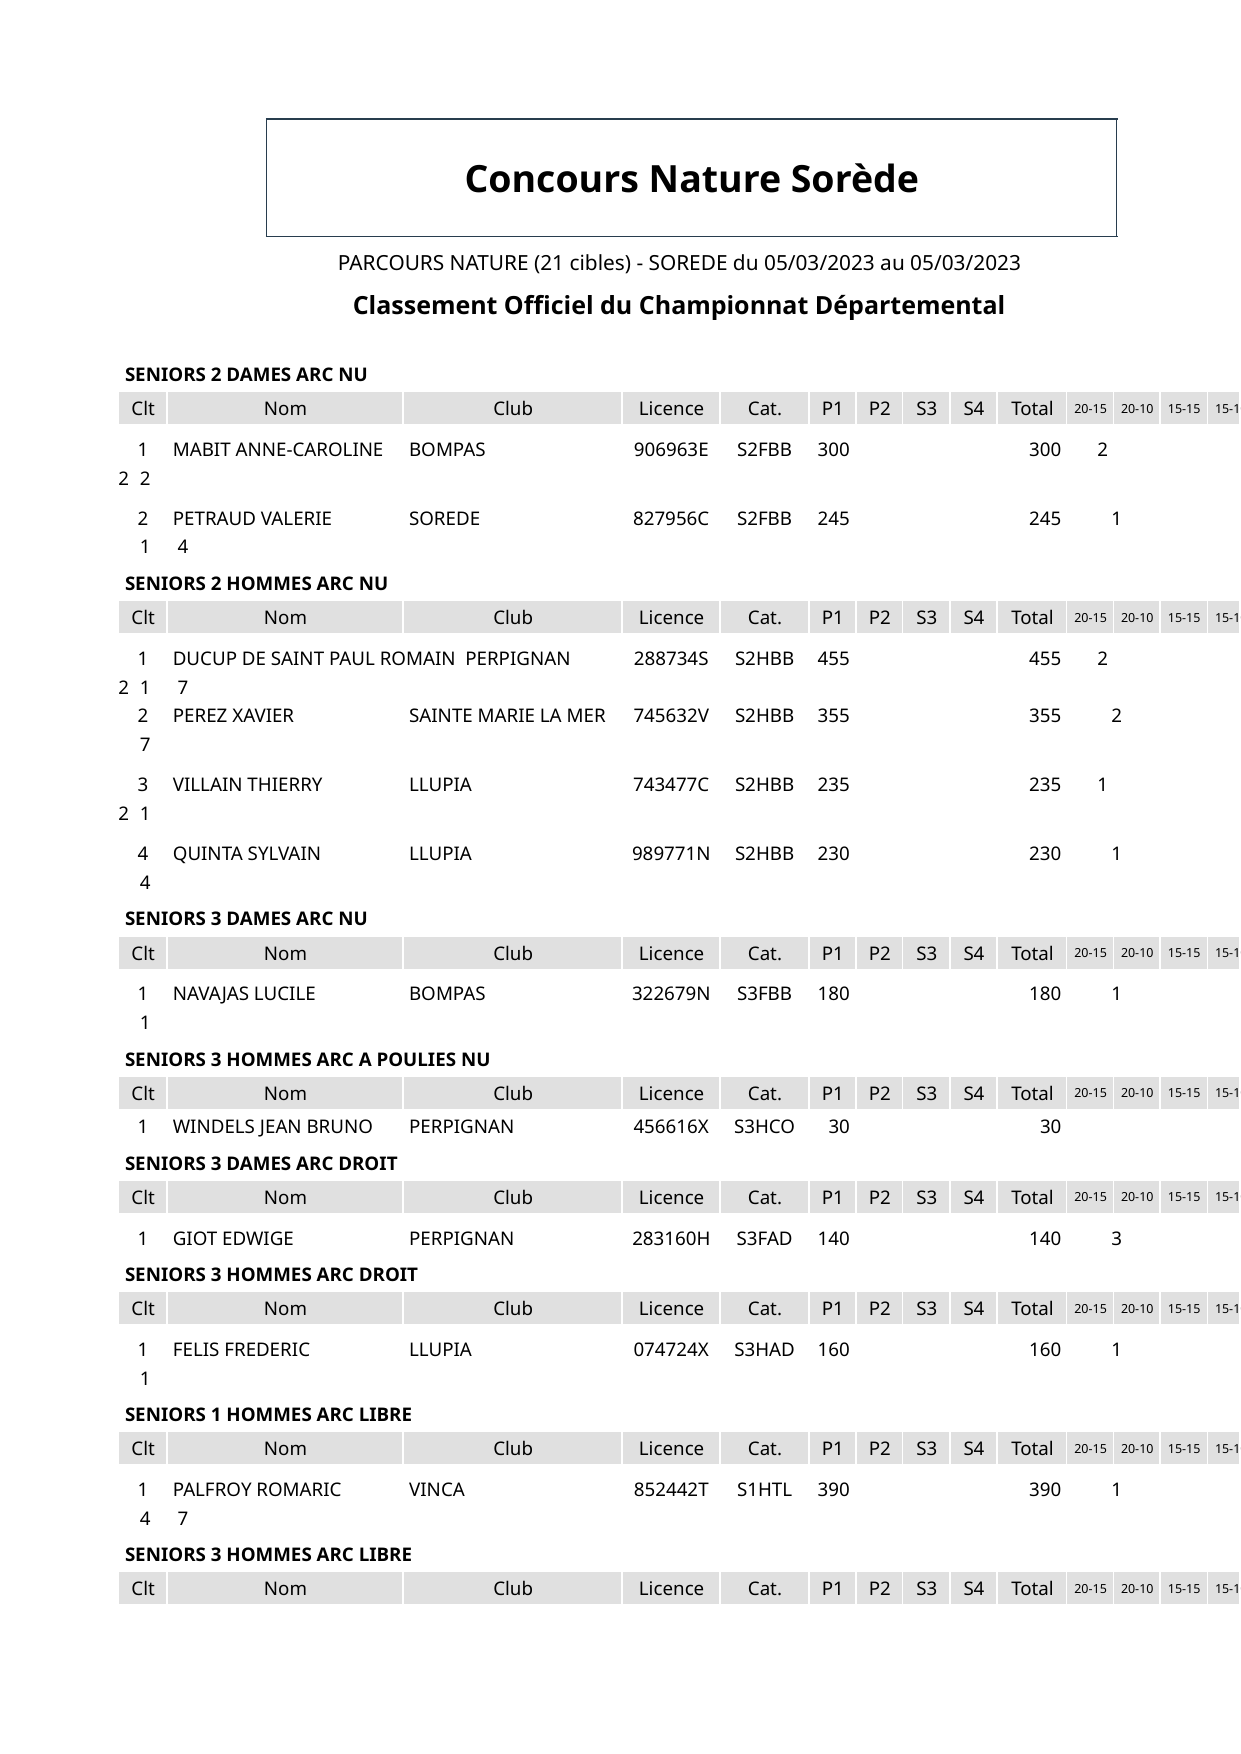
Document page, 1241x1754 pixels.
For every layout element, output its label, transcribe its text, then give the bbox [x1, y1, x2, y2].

table_cell P2 [857, 1181, 902, 1213]
table_cell Club [404, 601, 621, 633]
table_cell 20-10 [1114, 392, 1159, 424]
table_cell 15-10 [1208, 392, 1239, 424]
table_cell Nom [168, 1077, 402, 1109]
table_cell Licence [623, 1572, 719, 1604]
table_cell Cat. [721, 601, 808, 633]
table_cell Cat. [721, 1292, 808, 1324]
table_header SENIORS 3 DAMES ARC DROIT [119, 1143, 1240, 1179]
table_cell P2 [857, 937, 902, 969]
table_cell Club [404, 1181, 621, 1213]
table_cell S4 [951, 392, 996, 424]
table_header Concours Nature Sorède [267, 120, 1116, 236]
table_cell Club [404, 1572, 621, 1604]
table_cell Licence [623, 937, 719, 969]
table_cell P2 [857, 1572, 902, 1604]
table_cell Total [998, 1432, 1066, 1464]
table_cell Clt [119, 1292, 166, 1324]
table_cell Total [998, 1181, 1066, 1213]
table_cell Total [998, 1077, 1066, 1109]
text 2 PEREZ XAVIER SAINTE MARIE LA MER 745632V S2HBB 355 355 2 7 [118, 699, 1122, 757]
table_cell Licence [623, 1181, 719, 1213]
table_cell Total [998, 392, 1066, 424]
table_cell Total [998, 601, 1066, 633]
table_header PARCOURS NATURE (21 cibles) - SOREDE du 05/03/2023 au 05/03/2023 Classement Officiel du Championnat Départemental [118, 118, 1240, 322]
table_cell 20-15 [1067, 1077, 1113, 1109]
table_cell Clt [119, 1181, 166, 1213]
table_cell Nom [168, 937, 402, 969]
table_cell 20-10 [1114, 937, 1159, 969]
table_header SENIORS 3 HOMMES ARC A POULIES NU [119, 1039, 1240, 1075]
table_cell 15-15 [1161, 1572, 1207, 1604]
table_cell Club [404, 1077, 621, 1109]
table_cell S3 [903, 1572, 949, 1604]
table_cell Nom [168, 1572, 402, 1604]
table_cell 20-15 [1067, 392, 1113, 424]
table_cell 15-15 [1161, 1181, 1207, 1213]
table_cell P1 [810, 1077, 855, 1109]
text 1 WINDELS JEAN BRUNO PERPIGNAN 456616X S3HCO 30 30 [118, 1110, 1122, 1139]
table_cell 15-15 [1161, 1432, 1207, 1464]
table_cell Nom [168, 392, 402, 424]
table_cell Nom [168, 1181, 402, 1213]
table_header SENIORS 2 HOMMES ARC NU [119, 564, 1240, 599]
table_cell S3 [903, 937, 949, 969]
table_cell Clt [119, 1432, 166, 1464]
table_cell 15-15 [1161, 1077, 1207, 1109]
table_cell P1 [810, 1292, 855, 1324]
table_cell 20-10 [1114, 601, 1159, 633]
table_cell S4 [951, 601, 996, 633]
text 3 VILLAIN THIERRY LLUPIA 743477C S2HBB 235 235 1 2 1 [118, 768, 1122, 826]
table_header [260, 118, 266, 236]
table_cell Licence [623, 1077, 719, 1109]
table_cell 20-10 [1114, 1432, 1159, 1464]
table_cell 15-15 [1161, 1292, 1207, 1324]
table_cell P2 [857, 1077, 902, 1109]
table_header [1117, 118, 1122, 236]
table_cell Clt [119, 1077, 166, 1109]
table_cell Cat. [721, 1432, 808, 1464]
table_cell Nom [168, 601, 402, 633]
table_cell P2 [857, 392, 902, 424]
table_cell 15-10 [1208, 601, 1239, 633]
table_cell 15-10 [1208, 1181, 1239, 1213]
table_cell Nom [168, 1432, 402, 1464]
table_cell Licence [623, 1432, 719, 1464]
table_cell 15-10 [1208, 937, 1239, 969]
table_header [1122, 118, 1240, 236]
table_header SENIORS 1 HOMMES ARC LIBRE [119, 1395, 1240, 1431]
table_header SENIORS 3 DAMES ARC NU [119, 899, 1240, 935]
table_cell 20-15 [1067, 937, 1113, 969]
table_cell P2 [857, 1432, 902, 1464]
text 1 DUCUP DE SAINT PAUL ROMAIN PERPIGNAN 288734S S2HBB 455 455 2 2 1 7 [118, 642, 1122, 699]
table_header SENIORS 2 DAMES ARC NU [119, 355, 1240, 391]
table_cell Clt [119, 937, 166, 969]
table_cell S3 [903, 1077, 949, 1109]
table_cell Cat. [721, 937, 808, 969]
table_cell 20-10 [1114, 1572, 1159, 1604]
table_cell S4 [951, 1432, 996, 1464]
table_cell Cat. [721, 1077, 808, 1109]
table_cell P1 [810, 1572, 855, 1604]
text 1 PALFROY ROMARIC VINCA 852442T S1HTL 390 390 1 4 7 [118, 1473, 1122, 1531]
table_cell 20-15 [1067, 601, 1113, 633]
table_cell 15-10 [1208, 1432, 1239, 1464]
table_cell 15-10 [1208, 1077, 1239, 1109]
table_cell 20-15 [1067, 1292, 1113, 1324]
table_header SENIORS 3 HOMMES ARC DROIT [119, 1255, 1240, 1291]
table_cell Cat. [721, 1181, 808, 1213]
table_cell Total [998, 1292, 1066, 1324]
table_cell 20-10 [1114, 1181, 1159, 1213]
table_cell 15-15 [1161, 392, 1207, 424]
text 4 QUINTA SYLVAIN LLUPIA 989771N S2HBB 230 230 1 4 [118, 837, 1122, 895]
table_cell Licence [623, 392, 719, 424]
table_cell P1 [810, 392, 855, 424]
table_cell S3 [903, 601, 949, 633]
table_cell 20-15 [1067, 1181, 1113, 1213]
table_cell P1 [810, 601, 855, 633]
table_cell P1 [810, 937, 855, 969]
table_cell S4 [951, 1077, 996, 1109]
table_cell 15-10 [1208, 1292, 1239, 1324]
table_cell Cat. [721, 392, 808, 424]
table_cell 15-15 [1161, 601, 1207, 633]
table_cell Licence [623, 601, 719, 633]
table_cell Club [404, 937, 621, 969]
table_cell Clt [119, 601, 166, 633]
table_cell Club [404, 392, 621, 424]
table_cell Club [404, 1432, 621, 1464]
table_cell P2 [857, 1292, 902, 1324]
text 2 PETRAUD VALERIE SOREDE 827956C S2FBB 245 245 1 1 4 [118, 502, 1122, 559]
text 1 NAVAJAS LUCILE BOMPAS 322679N S3FBB 180 180 1 1 [118, 977, 1122, 1035]
table_cell Nom [168, 1292, 402, 1324]
table_header [124, 118, 260, 236]
table_cell Cat. [721, 1572, 808, 1604]
table_cell Licence [623, 1292, 719, 1324]
table_cell S3 [903, 1292, 949, 1324]
table_cell 20-15 [1067, 1432, 1113, 1464]
table_cell P2 [857, 601, 902, 633]
table_cell S4 [951, 937, 996, 969]
table_cell S3 [903, 1432, 949, 1464]
table_cell Total [998, 1572, 1066, 1604]
table_header SENIORS 3 HOMMES ARC LIBRE [119, 1535, 1240, 1571]
table_cell P1 [810, 1181, 855, 1213]
table_cell 15-10 [1208, 1572, 1239, 1604]
text 1 GIOT EDWIGE PERPIGNAN 283160H S3FAD 140 140 3 [118, 1222, 1122, 1250]
table_cell Clt [119, 1572, 166, 1604]
table_cell 20-15 [1067, 1572, 1113, 1604]
table_cell Total [998, 937, 1066, 969]
table_cell S4 [951, 1572, 996, 1604]
table_cell 15-15 [1161, 937, 1207, 969]
text 1 MABIT ANNE-CAROLINE BOMPAS 906963E S2FBB 300 300 2 2 2 [118, 433, 1122, 491]
table_cell 20-10 [1114, 1292, 1159, 1324]
table_cell S3 [903, 1181, 949, 1213]
table_cell P1 [810, 1432, 855, 1464]
table_cell Clt [119, 392, 166, 424]
table_cell S4 [951, 1181, 996, 1213]
table_cell Club [404, 1292, 621, 1324]
table_cell S3 [903, 392, 949, 424]
table_cell 20-10 [1114, 1077, 1159, 1109]
text 1 FELIS FREDERIC LLUPIA 074724X S3HAD 160 160 1 1 [118, 1333, 1122, 1391]
table_cell S4 [951, 1292, 996, 1324]
